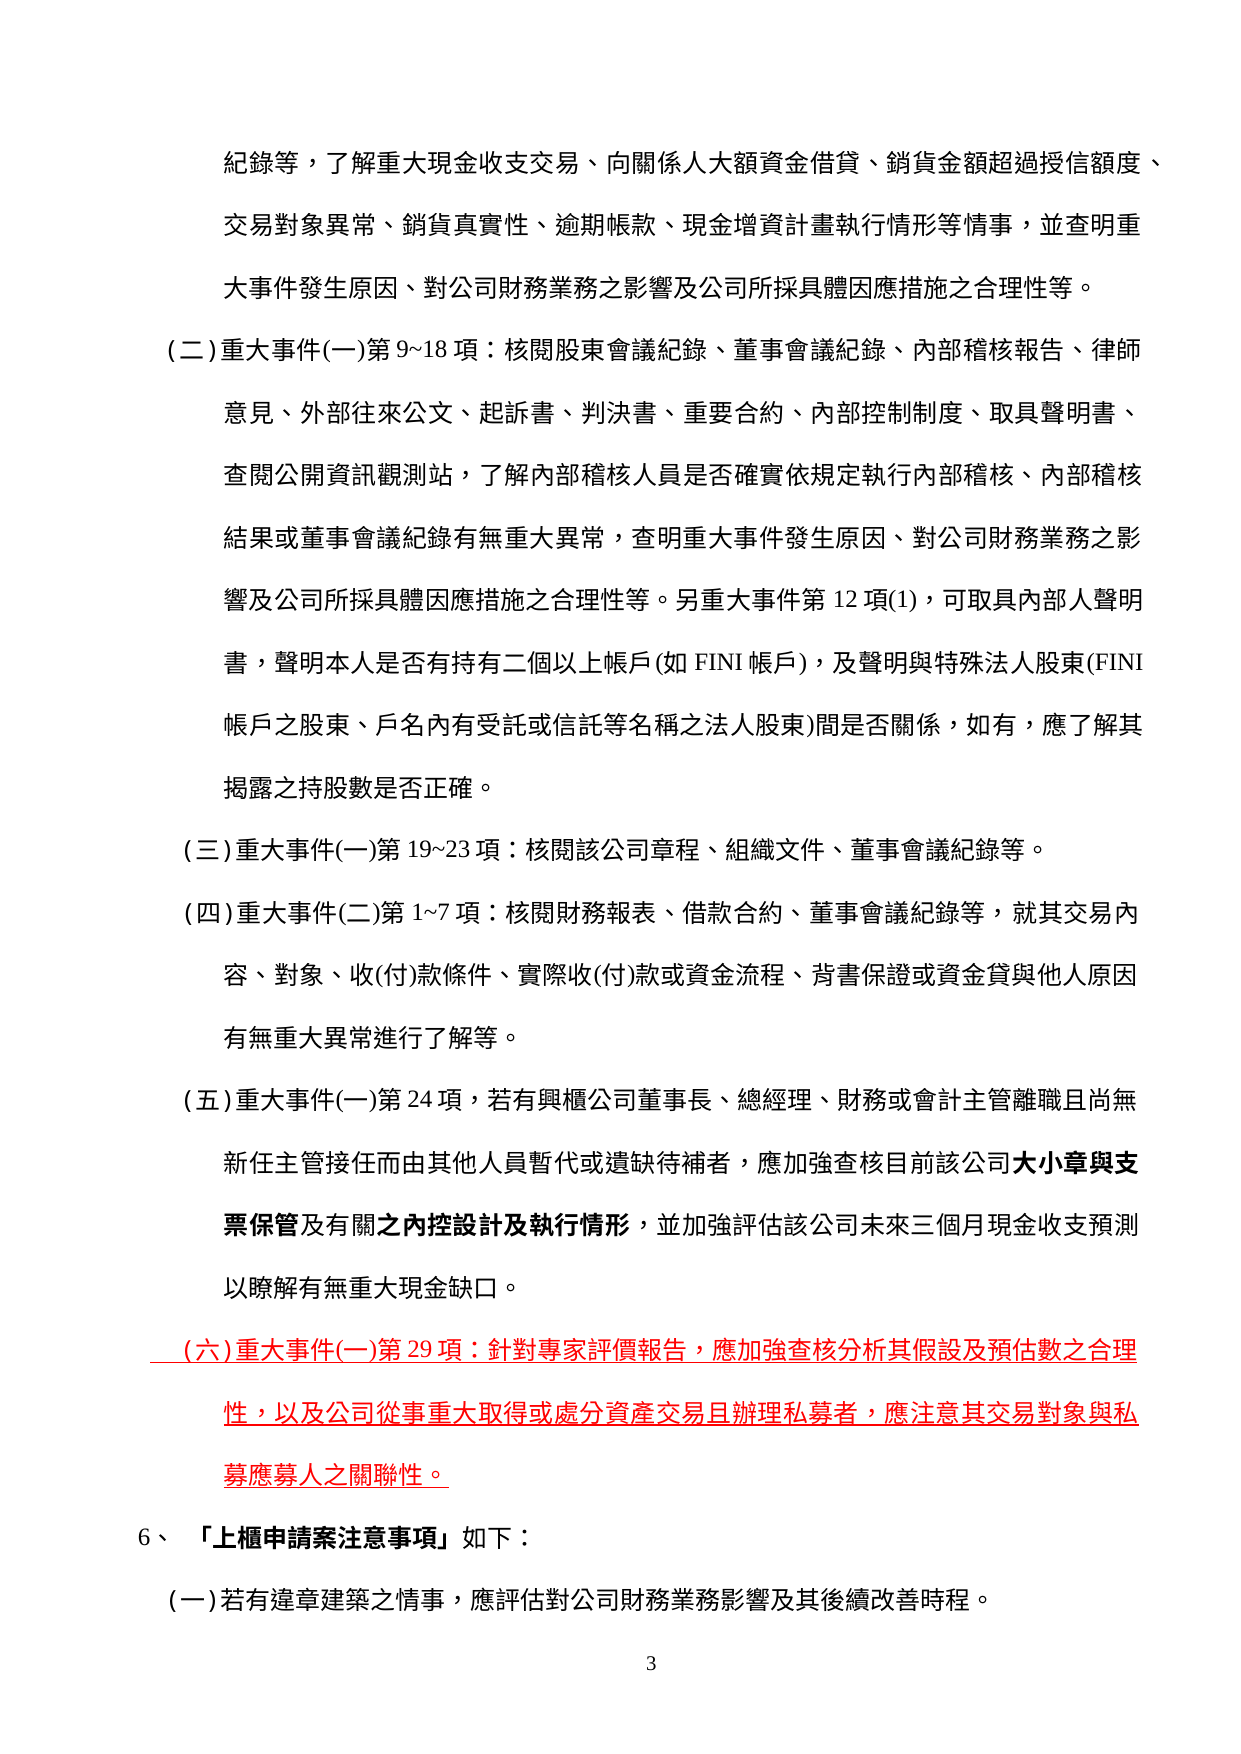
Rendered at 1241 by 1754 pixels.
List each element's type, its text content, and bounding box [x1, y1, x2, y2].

text (四)重大事件(二)第1~7項：核閱財務報表、借款合約、董事會議紀錄等，就其交易內容、對象、收(付)款條件、實際收(付)款或資金流程、背書保證或資金貸與他人原因有無重大異常進行了解等。 [150, 869, 1139, 1057]
text (六)重大事件(一)第29項：針對專家評價報告，應加強查核分析其假設及預估數之合理性，以及公司從事重大取得或處分資產交易且辦理私募者，應注意其交易對象與私募應募人之關聯性。 [150, 1307, 1139, 1494]
text (五)重大事件(一)第24項，若有興櫃公司董事長、總經理、財務或會計主管離職且尚無新任主管接任而由其他人員暫代或遺缺待補者，應加強查核目前該公司大小章與支票保管及有關之內控設計及執行情形，並加強評估該公司未來三個月現金收支預測以瞭解有無重大現金缺口。 [150, 1057, 1139, 1307]
text (二)重大事件(一)第9~18項：核閱股東會議紀錄、董事會議紀錄、內部稽核報告、律師意見、外部往來公文、起訴書、判決書、重要合約、內部控制制度、取具聲明書、查閱公開資訊觀測站，了解內部稽核人員是否確實依規定執行內部稽核、內部稽核結果或董事會議紀錄有無重大異常，查明重大事件發生原因、對公司財務業務之影響及公司所採具體因應措施之合理性等。另重大事件第12項(1)，可取具內部人聲明書，聲明本人是否有持有二個以上帳戶(如FINI帳戶)，及聲明與特殊法人股東(FINI帳戶之股東、戶名內有受託或信託等名稱之法人股東)間是否關係，如有，應了解其揭露之持股數是否正確。 [150, 307, 1144, 807]
text (一)若有違章建築之情事，應評估對公司財務業務影響及其後續改善時程。 [150, 1557, 1144, 1619]
list 「上櫃申請案注意事項」如下： [138, 1494, 1139, 1557]
text (一)重大事件(一)第1~8項：核閱財務報表、借款合約、銷售合約、進貨合約、董事會議紀錄等，了解重大現金收支交易、向關係人大額資金借貸、銷貨金額超過授信額度、交易對象異常、銷貨真實性、逾期帳款、現金增資計畫執行情形等情事，並查明重大事件發生原因、對公司財務業務之影響及公司所採具體因應措施之合理性等。 [150, 119, 1144, 307]
text (三)重大事件(一)第19~23項：核閱該公司章程、組織文件、董事會議紀錄等。 [150, 807, 1144, 869]
